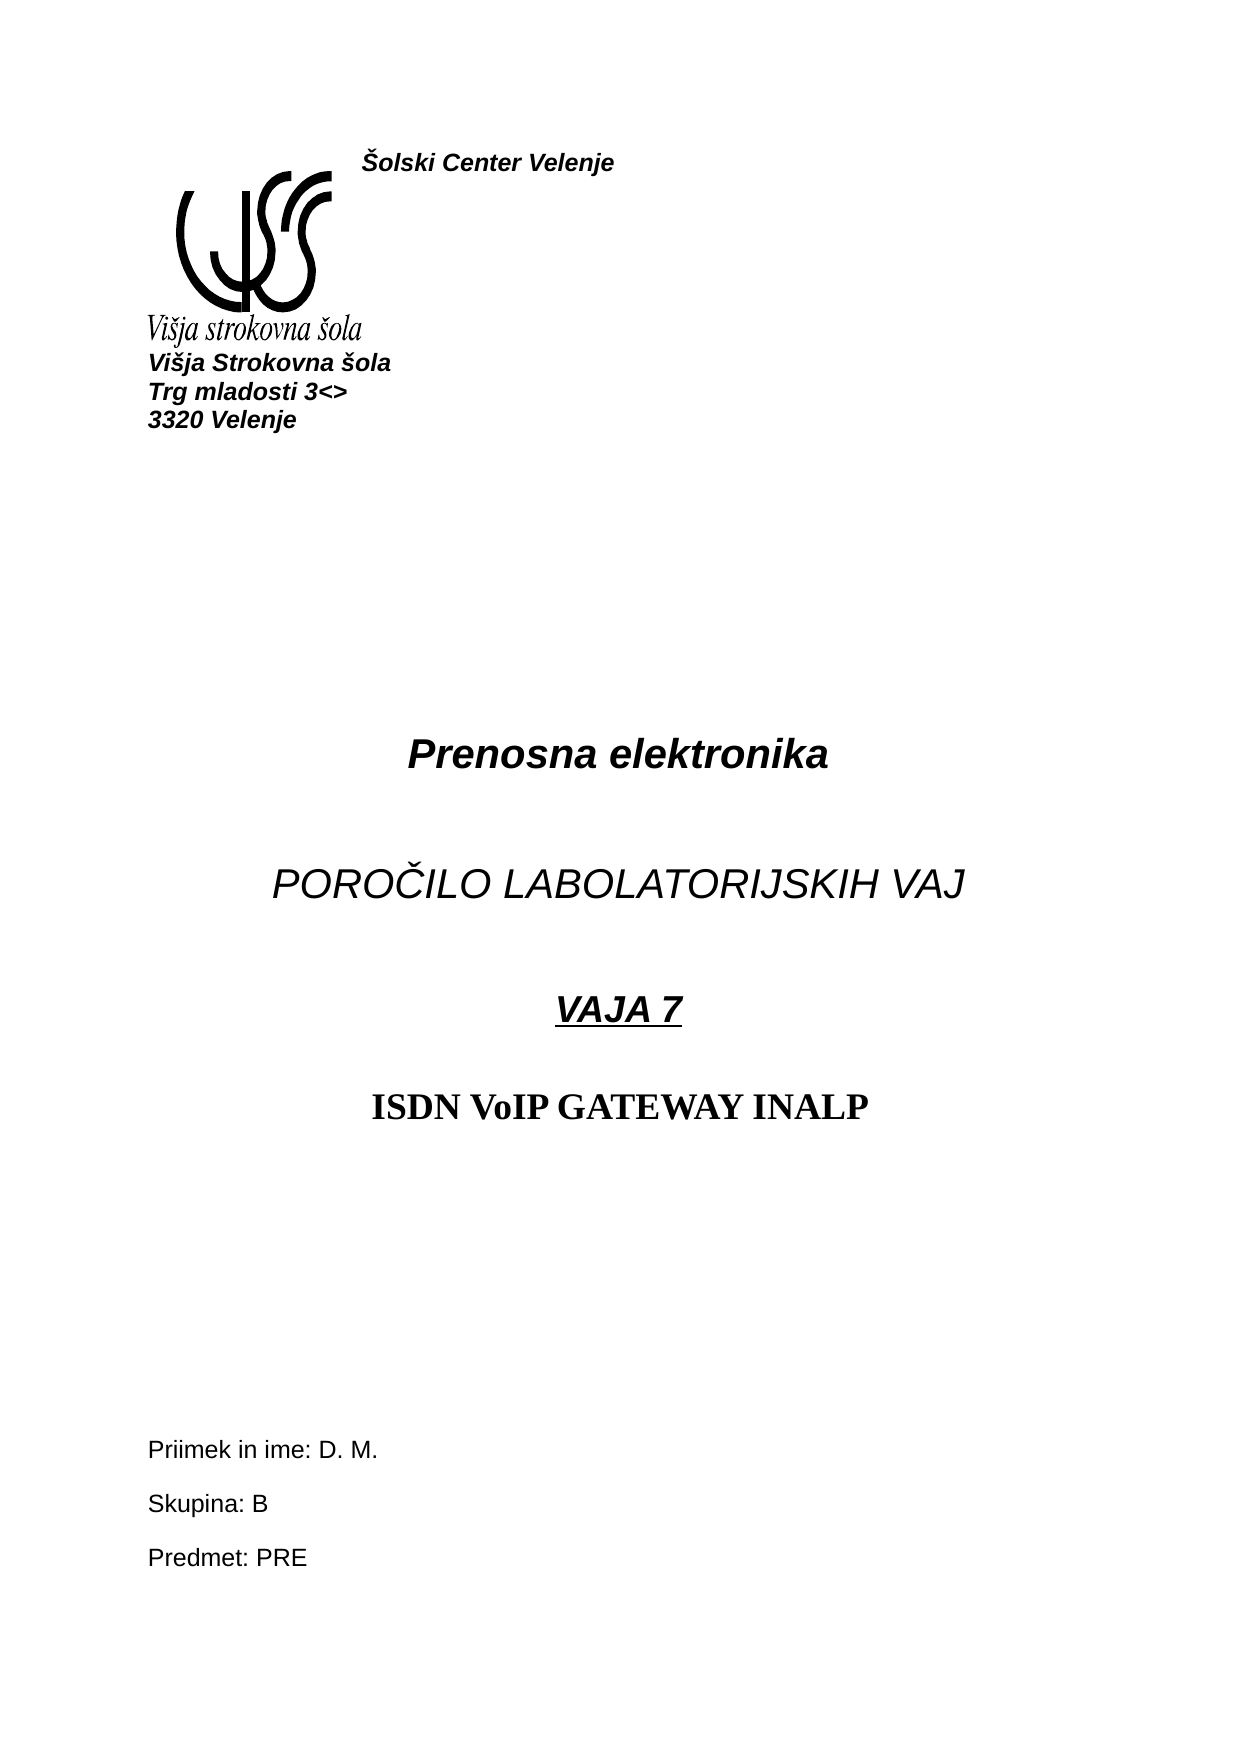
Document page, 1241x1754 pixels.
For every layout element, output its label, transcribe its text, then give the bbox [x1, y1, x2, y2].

text VAJA 7 [148, 988, 1093, 1031]
text Prenosna elektronika [148, 729, 1093, 777]
text Šolski Center Velenje [148, 148, 1093, 348]
text 3320 Velenje [148, 406, 1093, 434]
text POROČILO LABOLATORIJSKIH VAJ [148, 859, 1093, 907]
text Skupina: B [148, 1489, 1093, 1518]
text ISDN VoIP GATEWAY INALP [148, 1085, 1093, 1128]
text Trg mladosti 3<> [148, 377, 1093, 406]
text Višja Strokovna šola [148, 348, 1093, 377]
text Priimek in ime: D. M. [148, 1435, 1093, 1464]
text Predmet: PRE [148, 1543, 1093, 1572]
